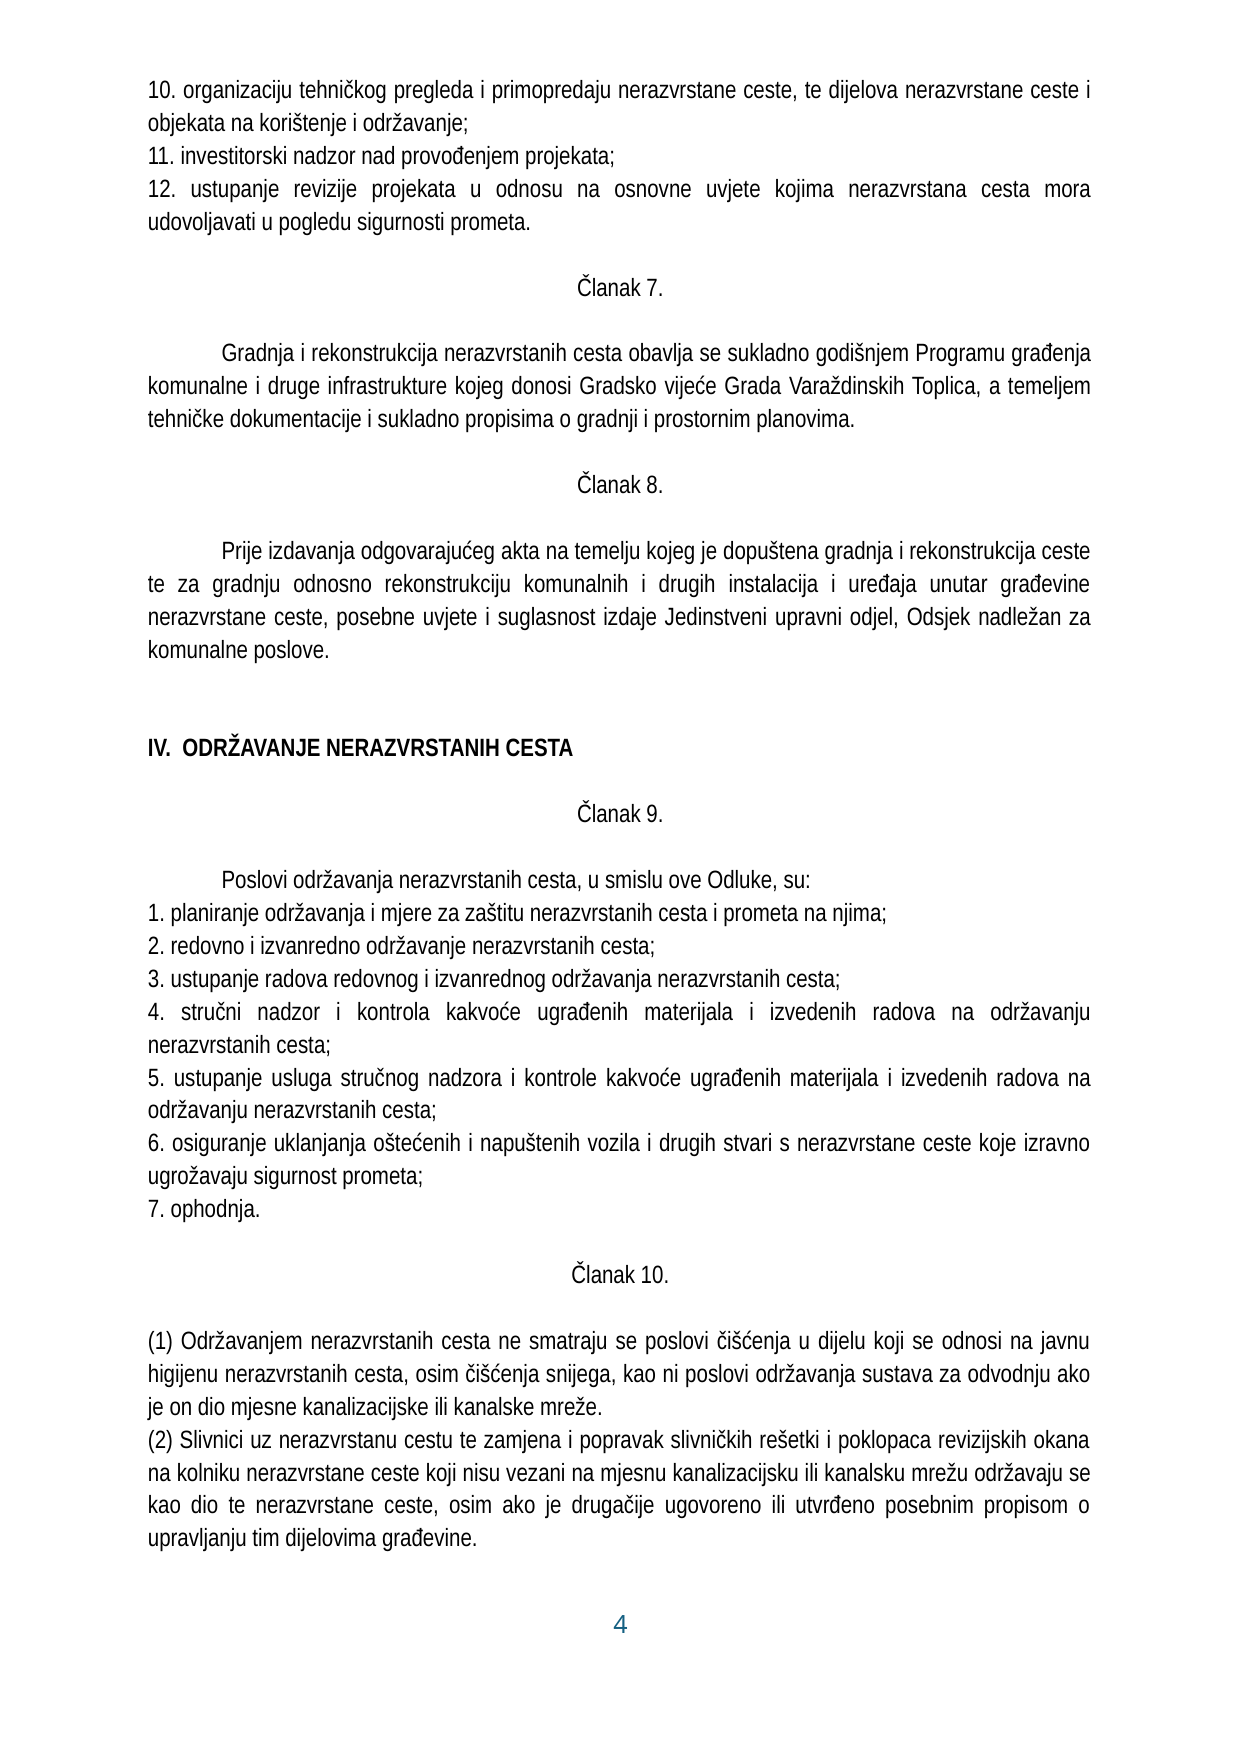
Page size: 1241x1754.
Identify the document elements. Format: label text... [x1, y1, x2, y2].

text Prije izdavanja odgovarajućeg akta na temelju kojeg je dopuštena gradnja i rekonstrukcija ceste te za gradnju odnosno rekonstrukciju komunalnih i drugih instalacija i uređaja unutar građevine nerazvrstane ceste, posebne uvjete i suglasnost izdaje Jedinstveni upravni odjel, Odsjek nadležan za komunalne poslove. [148, 536, 1093, 663]
text Članak 9. [148, 799, 1093, 828]
text Članak 8. [148, 470, 1093, 499]
text 10. organizaciju tehničkog pregleda i primopredaju nerazvrstane ceste, te dijelova nerazvrstane ceste i objekata na korištenje i održavanje; [148, 75, 1093, 137]
text 6. osiguranje uklanjanja oštećenih i napuštenih vozila i drugih stvari s nerazvrstane ceste koje izravno ugrožavaju sigurnost prometa; [148, 1128, 1093, 1190]
text Članak 10. [148, 1260, 1093, 1289]
text (1) Održavanjem nerazvrstanih cesta ne smatraju se poslovi čišćenja u dijelu koji se odnosi na javnu higijenu nerazvrstanih cesta, osim čišćenja snijega, kao ni poslovi održavanja sustava za odvodnju ako je on dio mjesne kanalizacijske ili kanalske mreže. [148, 1326, 1093, 1420]
text 5. ustupanje usluga stručnog nadzora i kontrole kakvoće ugrađenih materijala i izvedenih radova na održavanju nerazvrstanih cesta; [148, 1062, 1093, 1124]
text Poslovi održavanja nerazvrstanih cesta, u smislu ove Odluke, su: [148, 865, 1093, 894]
text Gradnja i rekonstrukcija nerazvrstanih cesta obavlja se sukladno godišnjem Programu građenja komunalne i druge infrastrukture kojeg donosi Gradsko vijeće Grada Varaždinskih Toplica, a temeljem tehničke dokumentacije i sukladno propisima o gradnji i prostornim planovima. [148, 338, 1093, 433]
text 2. redovno i izvanredno održavanje nerazvrstanih cesta; [148, 931, 1093, 959]
text 4. stručni nadzor i kontrola kakvoće ugrađenih materijala i izvedenih radova na održavanju nerazvrstanih cesta; [148, 997, 1093, 1058]
text Članak 7. [148, 272, 1093, 301]
text 11. investitorski nadzor nad provođenjem projekata; [148, 141, 1093, 169]
text 1. planiranje održavanja i mjere za zaštitu nerazvrstanih cesta i prometa na njima; [148, 898, 1093, 927]
text (2) Slivnici uz nerazvrstanu cestu te zamjena i popravak slivničkih rešetki i poklopaca revizijskih okana na kolniku nerazvrstane ceste koji nisu vezani na mjesnu kanalizacijsku ili kanalsku mrežu održavaju se kao dio te nerazvrstane ceste, osim ako je drugačije ugovoreno ili utvrđeno posebnim propisom o upravljanju tim dijelovima građevine. [148, 1424, 1093, 1552]
text 7. ophodnja. [148, 1194, 1093, 1223]
text 3. ustupanje radova redovnog i izvanrednog održavanja nerazvrstanih cesta; [148, 964, 1093, 992]
text 12. ustupanje revizije projekata u odnosu na osnovne uvjete kojima nerazvrstana cesta mora udovoljavati u pogledu sigurnosti prometa. [148, 174, 1093, 235]
text IV. ODRŽAVANJE NERAZVRSTANIH CESTA [148, 733, 1093, 762]
